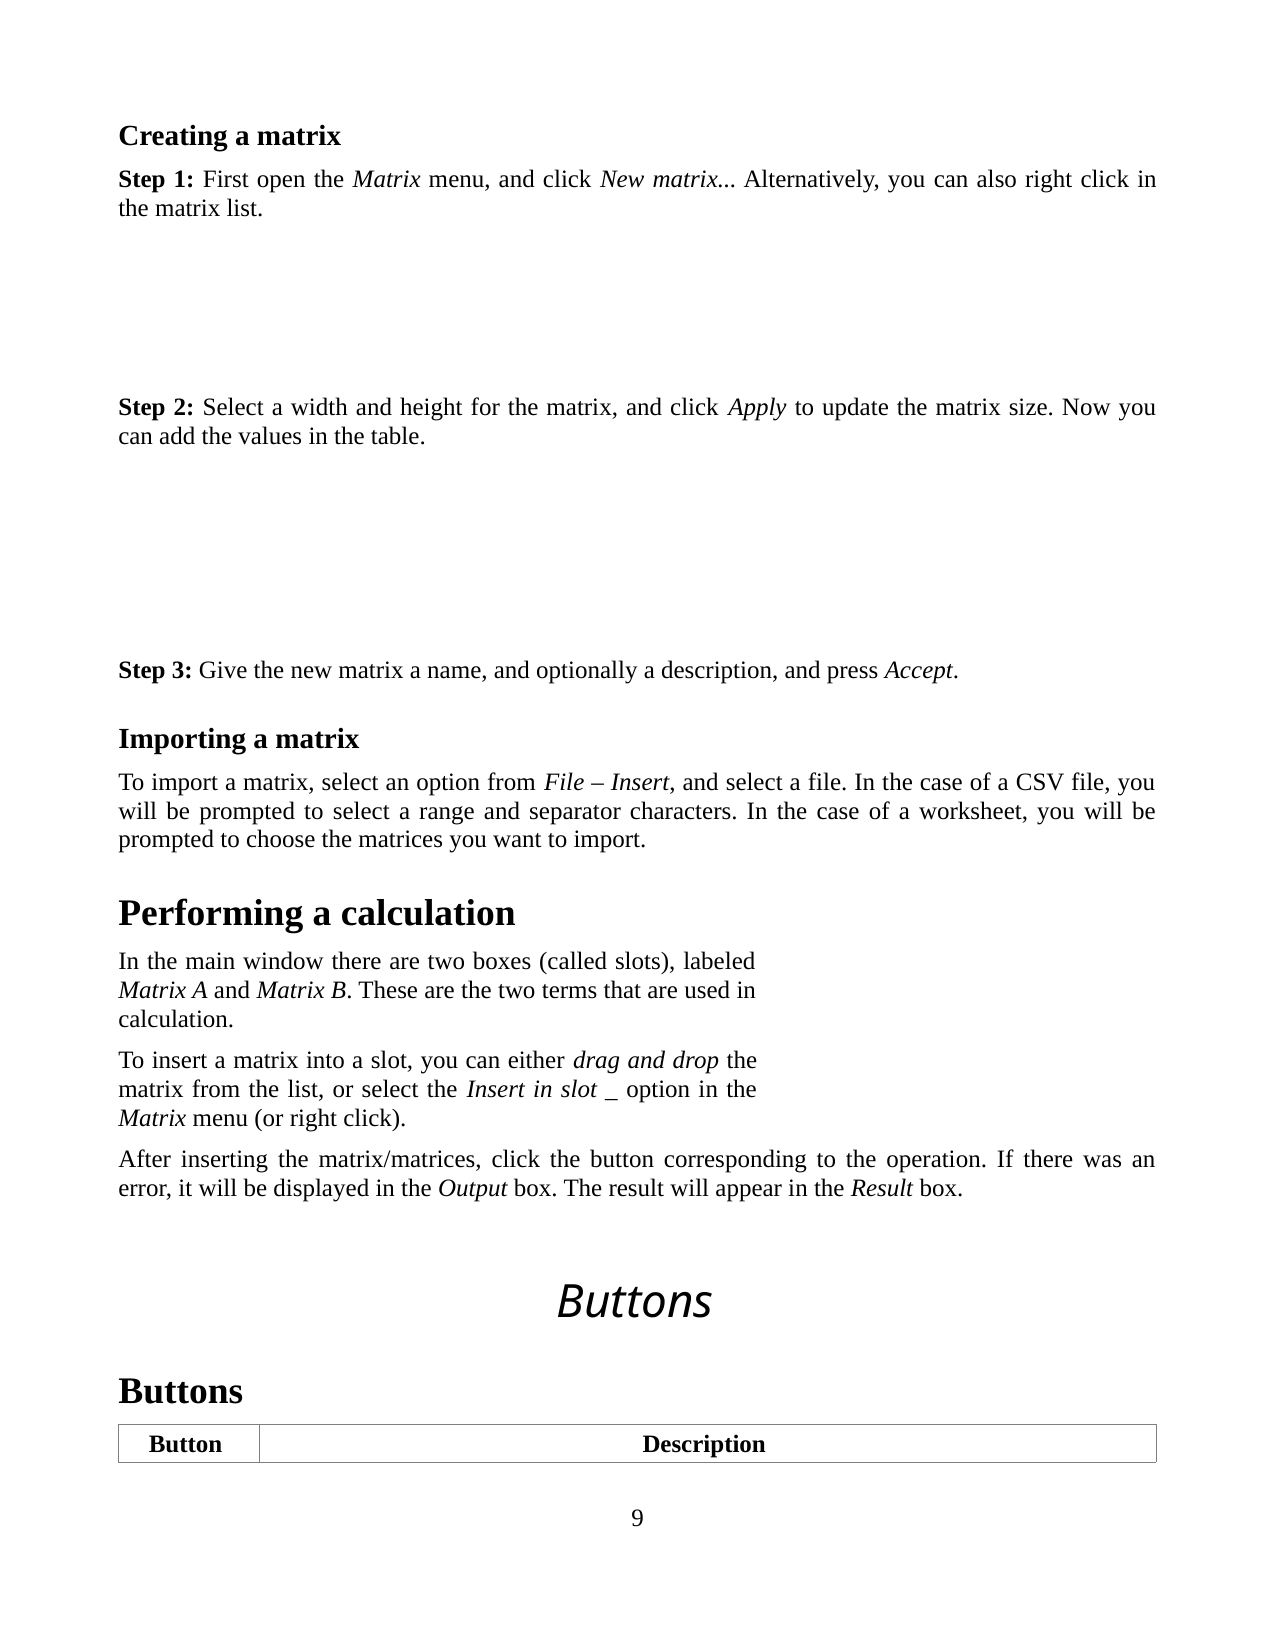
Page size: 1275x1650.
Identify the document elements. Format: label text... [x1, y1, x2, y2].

text Step 3: Give the new matrix a name, and optionally a description, and press Accept. [118, 655, 1157, 683]
text Step 1: First open the Matrix menu, and click New matrix... Alternatively, you can also right click in the matrix list. [118, 164, 1157, 222]
subtitle Performing a calculation [118, 891, 1157, 934]
table_header Description [260, 1425, 1156, 1462]
text In the main window there are two boxes (called slots), labeled Matrix A and Matrix B. These are the two terms that are used in calculation. [118, 946, 1157, 1033]
subtitle Buttons [118, 1369, 1157, 1412]
subtitle Importing a matrix [118, 721, 1157, 754]
subtitle Creating a matrix [118, 118, 1157, 152]
subtitle Buttons [118, 1269, 1157, 1331]
table_header Button [119, 1425, 259, 1462]
text After inserting the matrix/matrices, click the button corresponding to the operation. If there was an error, it will be displayed in the Output box. The result will appear in the Result box. [118, 1144, 1157, 1201]
text Step 2: Select a width and height for the matrix, and click Apply to update the matrix size. Now you can add the values in the table. [118, 392, 1157, 450]
text To insert a matrix into a slot, you can either drag and drop the matrix from the list, or select the Insert in slot _ option in the Matrix menu (or right click). [118, 1045, 1157, 1131]
text To import a matrix, select an option from File – Insert, and select a file. In the case of a CSV file, you will be prompted to select a range and separator characters. In the case of a worksheet, you will be prompted to choose the matrices you want to import. [118, 767, 1157, 853]
